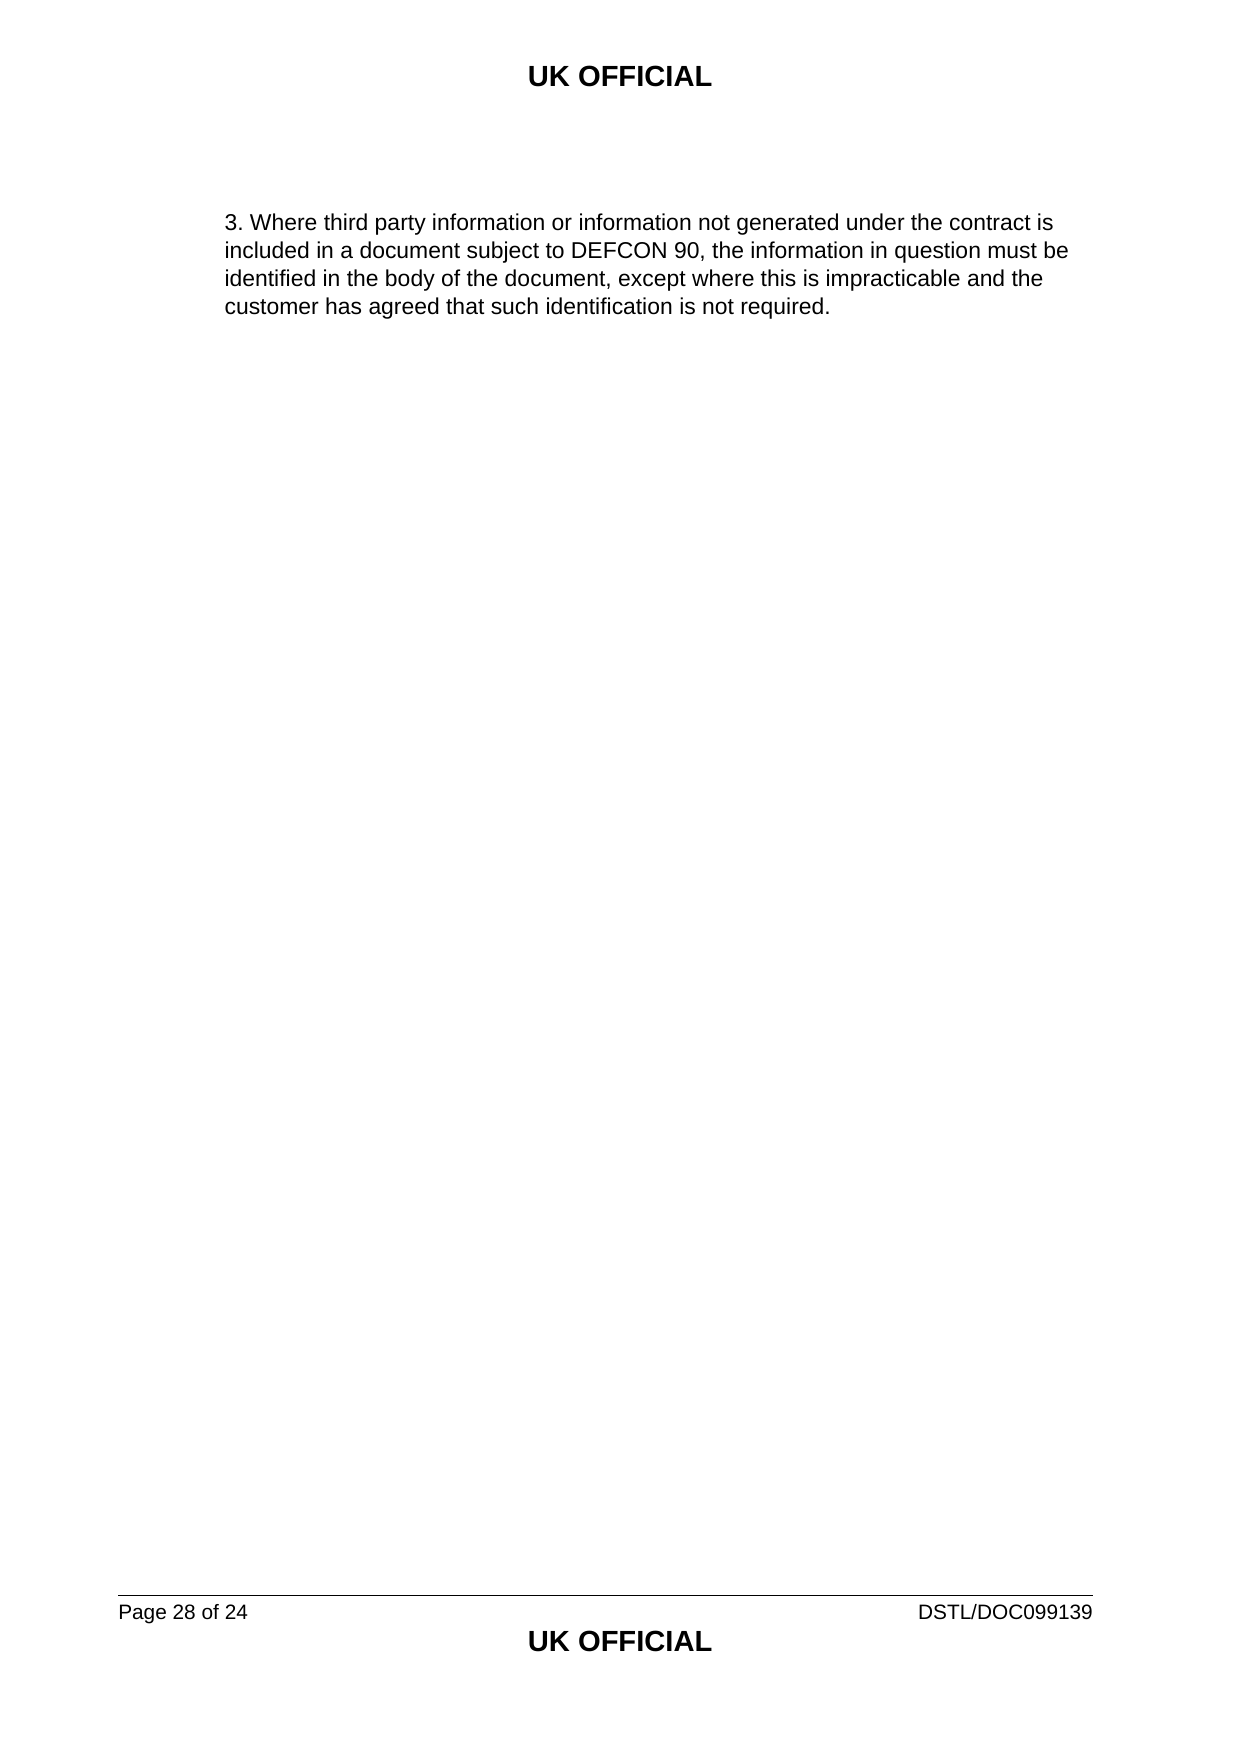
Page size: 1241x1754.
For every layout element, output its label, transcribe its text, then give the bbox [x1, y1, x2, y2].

subtitle 3. Where third party information or information not generated under the contract is included in a document subject to DEFCON 90, the information in question must be identified in the body of the document, except where this is impracticable and the customer has agreed that such identification is not required. [224, 207, 1122, 319]
